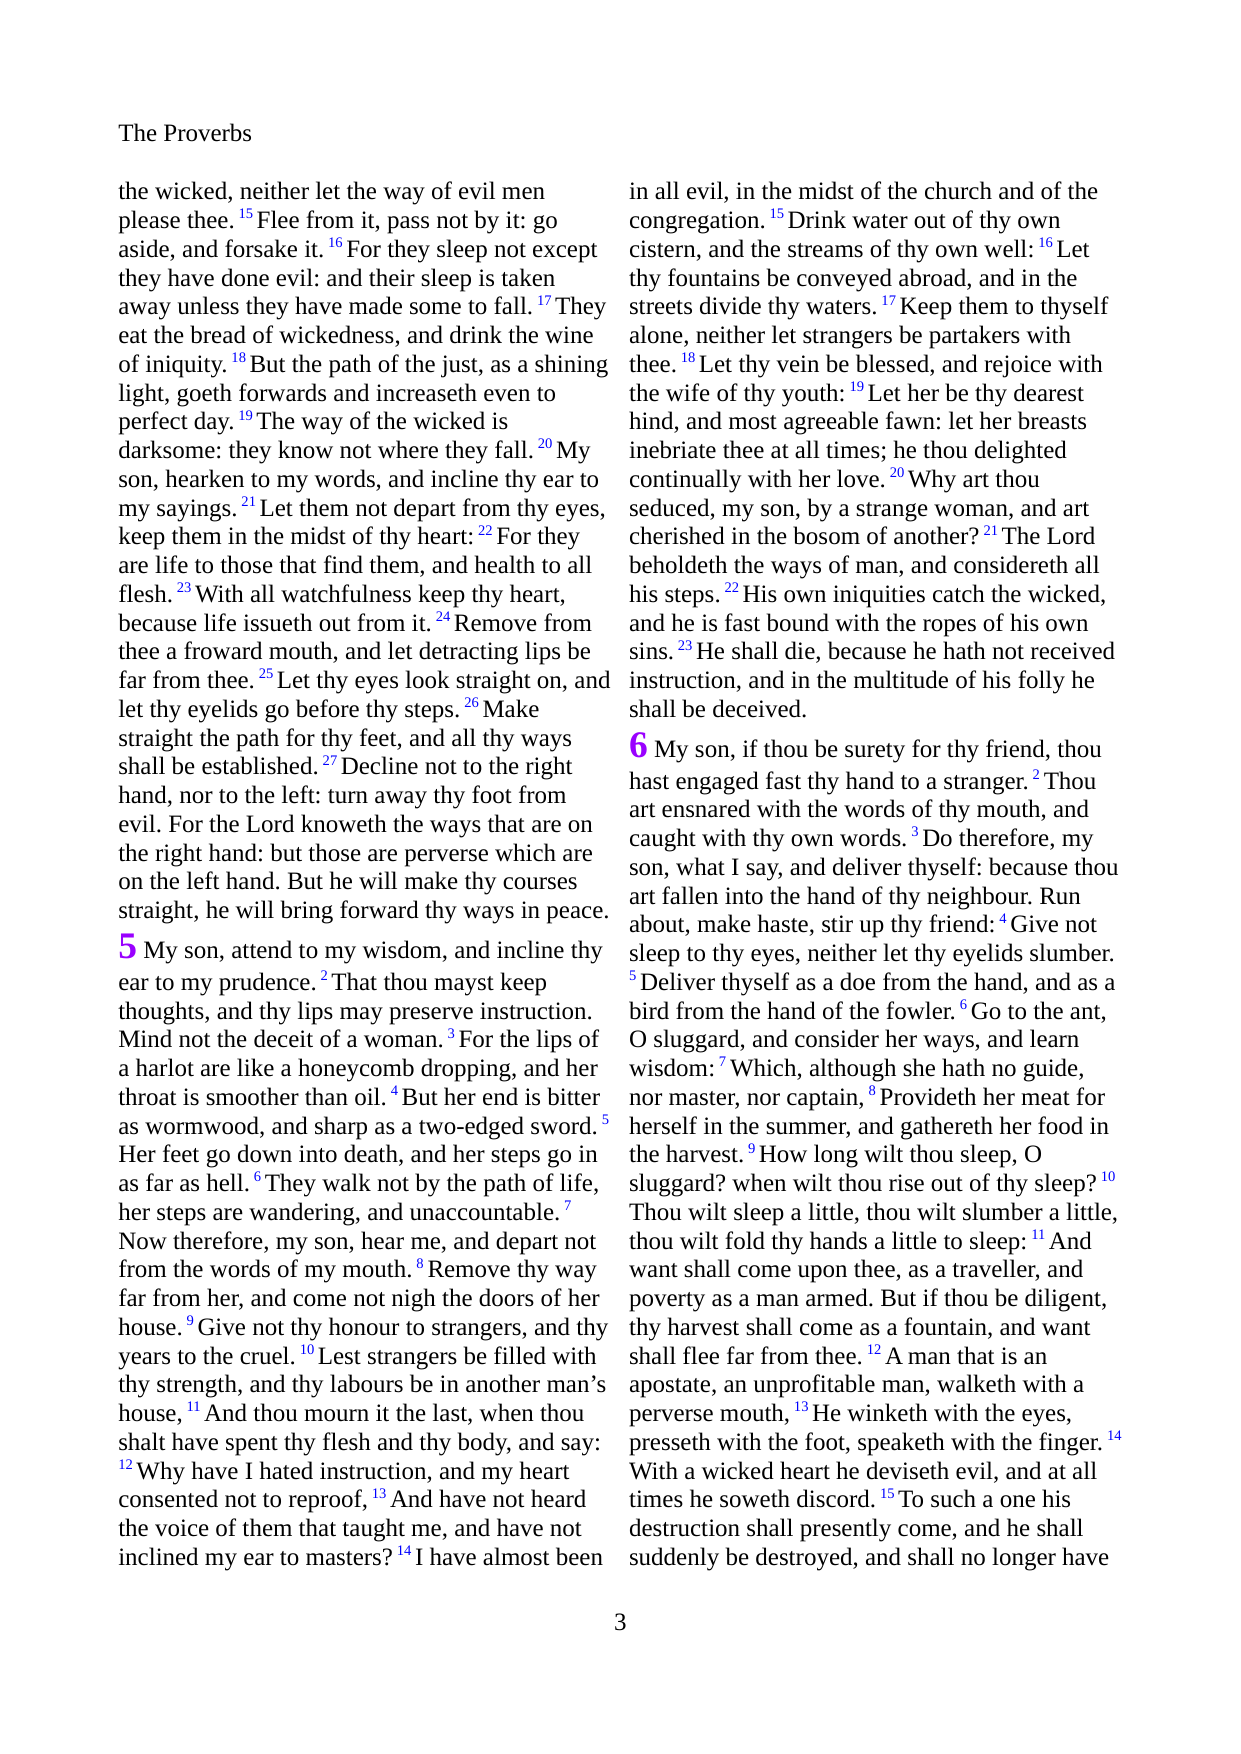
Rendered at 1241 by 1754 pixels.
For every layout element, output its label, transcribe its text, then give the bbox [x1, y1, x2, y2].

text 5 My son, attend to my wisdom, and incline thy ear to my prudence. 2 That thou mayst keep thoughts, and thy lips may preserve instruction. Mind not the deceit of a woman. 3 For the lips of a harlot are like a honeycomb dropping, and her throat is smoother than oil. 4 But her end is bitter as wormwood, and sharp as a two-edged sword. 5 Her feet go down into death, and her steps go in as far as hell. 6 They walk not by the path of life, her steps are wandering, and unaccountable. 7 Now therefore, my son, hear me, and depart not from the words of my mouth. 8 Remove thy way far from her, and come not nigh the doors of her house. 9 Give not thy honour to strangers, and thy years to the cruel. 10 Lest strangers be filled with thy strength, and thy labours be in another man’s house, 11 And thou mourn it the last, when thou shalt have spent thy flesh and thy body, and say: 12 Why have I hated instruction, and my heart consented not to reproof, 13 And have not heard the voice of them that taught me, and have not inclined my ear to masters? 14 I have almost been [118, 924, 611, 1571]
text in all evil, in the midst of the church and of the congregation. 15 Drink water out of thy own cistern, and the streams of thy own well: 16 Let thy fountains be conveyed abroad, and in the streets divide thy waters. 17 Keep them to thyself alone, neither let strangers be partakers with thee. 18 Let thy vein be blessed, and rejoice with the wife of thy youth: 19 Let her be thy dearest hind, and most agreeable fawn: let her breasts inebriate thee at all times; he thou delighted continually with her love. 20 Why art thou seduced, my son, by a strange woman, and art cherished in the bosom of another? 21 The Lord beholdeth the ways of man, and considereth all his steps. 22 His own iniquities catch the wicked, and he is fast bound with the ropes of his own sins. 23 He shall die, because he hath not received instruction, and in the multitude of his folly he shall be deceived. [629, 176, 1122, 723]
text 6 My son, if thou be surety for thy friend, thou hast engaged fast thy hand to a stranger. 2 Thou art ensnared with the words of thy mouth, and caught with thy own words. 3 Do therefore, my son, what I say, and deliver thyself: because thou art fallen into the hand of thy neighbour. Run about, make haste, stir up thy friend: 4 Give not sleep to thy eyes, neither let thy eyelids slumber. 5 Deliver thyself as a doe from the hand, and as a bird from the hand of the fowler. 6 Go to the ant, O sluggard, and consider her ways, and learn wisdom: 7 Which, although she hath no guide, nor master, nor captain, 8 Provideth her meat for herself in the summer, and gathereth her food in the harvest. 9 How long wilt thou sleep, O sluggard? when wilt thou rise out of thy sleep? 10 Thou wilt sleep a little, thou wilt slumber a little, thou wilt fold thy hands a little to sleep: 11 And want shall come upon thee, as a traveller, and poverty as a man armed. But if thou be diligent, thy harvest shall come as a fountain, and want shall flee far from thee. 12 A man that is an apostate, an unprofitable man, walketh with a perverse mouth, 13 He winketh with the eyes, presseth with the foot, speaketh with the finger. 14 With a wicked heart he deviseth evil, and at all times he soweth discord. 15 To such a one his destruction shall presently come, and he shall suddenly be destroyed, and shall no longer have [629, 723, 1122, 1571]
text the wicked, neither let the way of evil men please thee. 15 Flee from it, pass not by it: go aside, and forsake it. 16 For they sleep not except they have done evil: and their sleep is taken away unless they have made some to fall. 17 They eat the bread of wickedness, and drink the wine of iniquity. 18 But the path of the just, as a shining light, goeth forwards and increaseth even to perfect day. 19 The way of the wicked is darksome: they know not where they fall. 20 My son, hearken to my words, and incline thy ear to my sayings. 21 Let them not depart from thy eyes, keep them in the midst of thy heart: 22 For they are life to those that find them, and health to all flesh. 23 With all watchfulness keep thy heart, because life issueth out from it. 24 Remove from thee a froward mouth, and let detracting lips be far from thee. 25 Let thy eyes look straight on, and let thy eyelids go before thy steps. 26 Make straight the path for thy feet, and all thy ways shall be established. 27 Decline not to the right hand, nor to the left: turn away thy foot from evil. For the Lord knoweth the ways that are on the right hand: but those are perverse which are on the left hand. But he will make thy courses straight, he will bring forward thy ways in peace. [118, 176, 611, 924]
